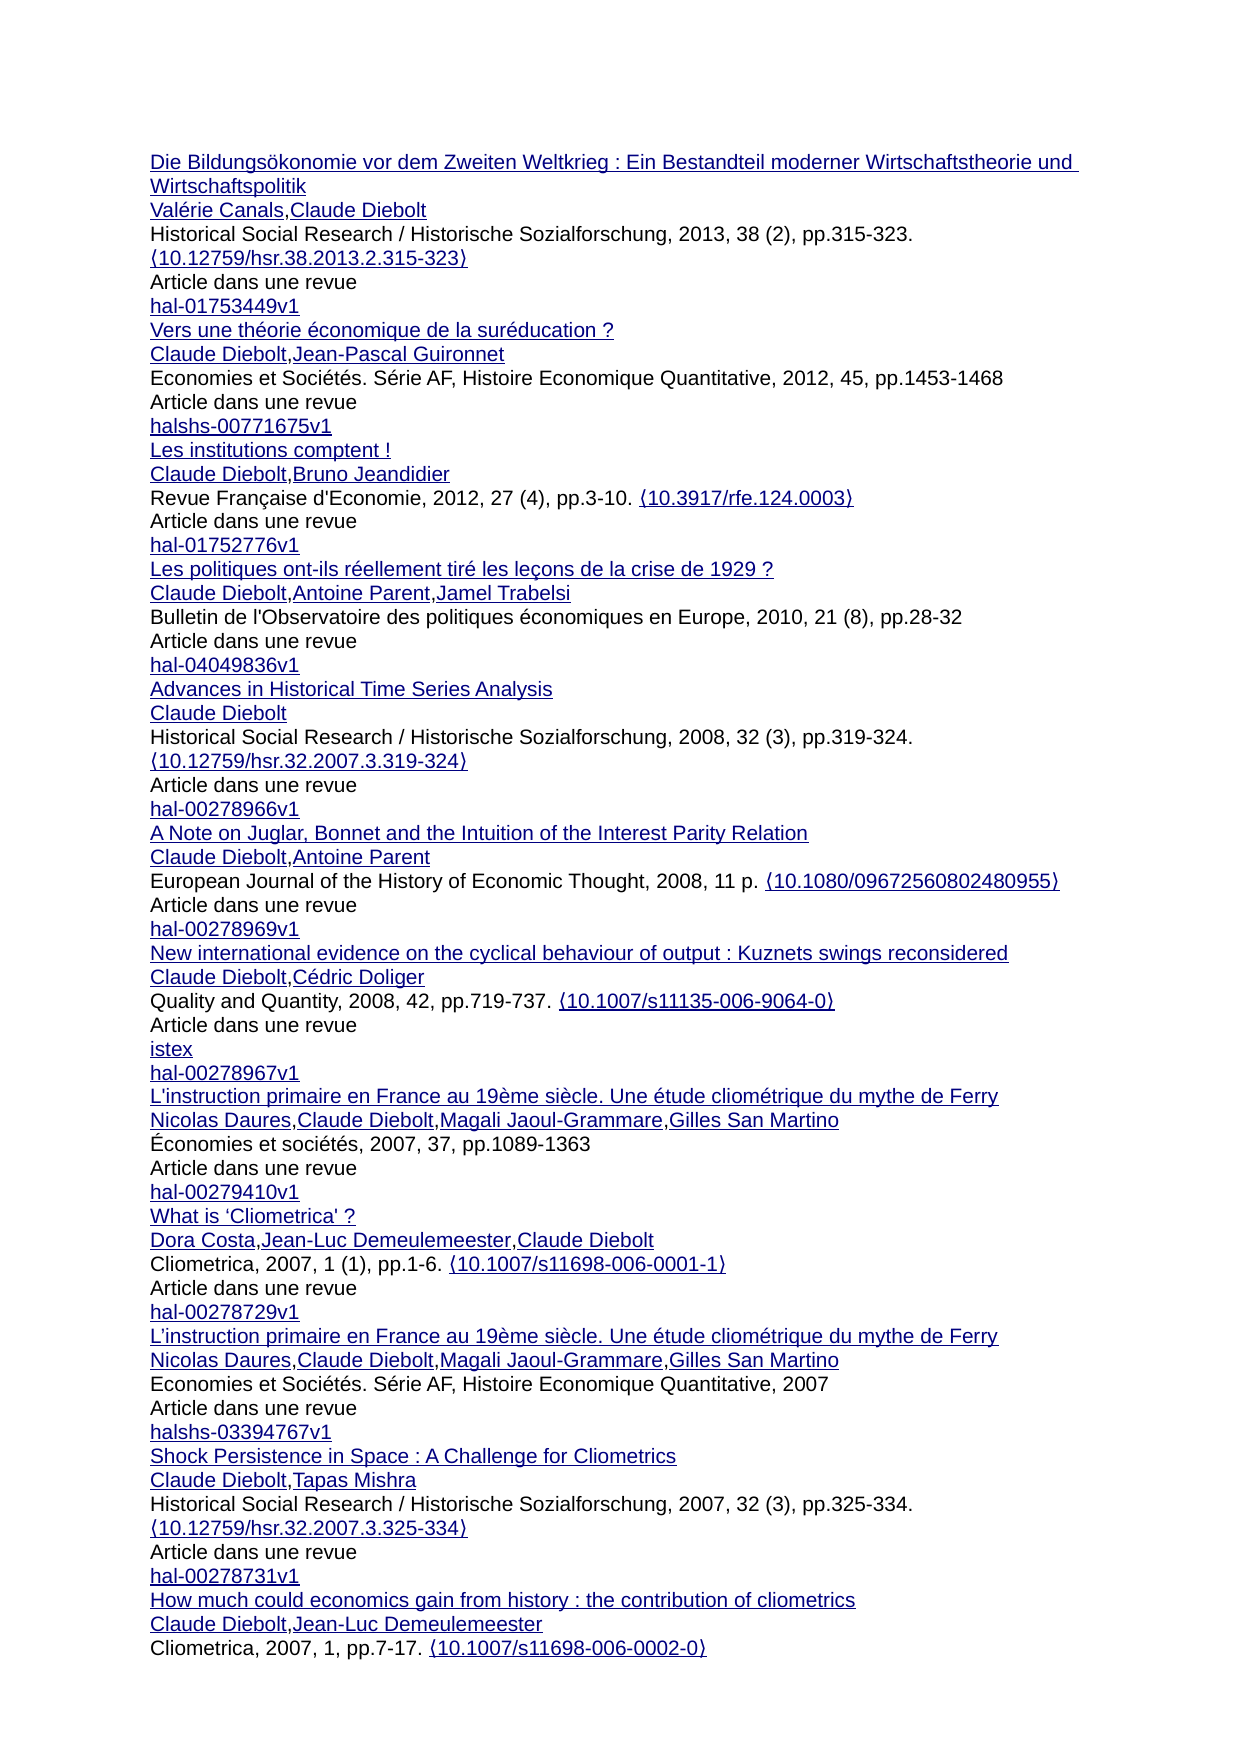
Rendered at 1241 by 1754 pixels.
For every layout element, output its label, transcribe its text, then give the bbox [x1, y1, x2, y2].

table_cell Vers une théorie économique de la suréducation ? Claude Diebolt,Jean-Pascal Guironnet Economies et Sociétés. Série AF, Histoire Economique Quantitative, 2012, 45, pp.1453-1468 Article dans une revue halshs-00771675v1 [150, 318, 1090, 437]
table_cell Les institutions comptent ! Claude Diebolt,Bruno Jeandidier Revue Française d'Economie, 2012, 27 (4), pp.3-10. ⟨10.3917/rfe.124.0003⟩ Article dans une revue hal-01752776v1 [150, 438, 1090, 557]
table_cell Advances in Historical Time Series Analysis Claude Diebolt Historical Social Research / Historische Sozialforschung, 2008, 32 (3), pp.319-324. ⟨10.12759/hsr.32.2007.3.319-324⟩ Article dans une revue hal-00278966v1 [150, 677, 1090, 821]
table_cell New international evidence on the cyclical behaviour of output : Kuznets swings reconsidered Claude Diebolt,Cédric Doliger Quality and Quantity, 2008, 42, pp.719-737. ⟨10.1007/s11135-006-9064-0⟩ Article dans une revue istex hal-00278967v1 [150, 941, 1090, 1084]
table_cell How much could economics gain from history : the contribution of cliometrics Claude Diebolt,Jean-Luc Demeulemeester Cliometrica, 2007, 1, pp.7-17. ⟨10.1007/s11698-006-0002-0⟩ [150, 1588, 1090, 1659]
table_cell Shock Persistence in Space : A Challenge for Cliometrics Claude Diebolt,Tapas Mishra Historical Social Research / Historische Sozialforschung, 2007, 32 (3), pp.325-334. ⟨10.12759/hsr.32.2007.3.325-334⟩ Article dans une revue hal-00278731v1 [150, 1444, 1090, 1587]
table_cell Die Bildungsökonomie vor dem Zweiten Weltkrieg : Ein Bestandteil moderner Wirtschaftstheorie und Wirtschaftspolitik Valérie Canals,Claude Diebolt Historical Social Research / Historische Sozialforschung, 2013, 38 (2), pp.315-323. ⟨10.12759/hsr.38.2013.2.315-323⟩ Article dans une revue hal-01753449v1 [150, 150, 1090, 318]
table_cell A Note on Juglar, Bonnet and the Intuition of the Interest Parity Relation Claude Diebolt,Antoine Parent European Journal of the History of Economic Thought, 2008, 11 p. ⟨10.1080/09672560802480955⟩ Article dans une revue hal-00278969v1 [150, 821, 1090, 941]
table_cell L'instruction primaire en France au 19ème siècle. Une étude cliométrique du mythe de Ferry Nicolas Daures,Claude Diebolt,Magali Jaoul-Grammare,Gilles San Martino Économies et sociétés, 2007, 37, pp.1089-1363 Article dans une revue hal-00279410v1 [150, 1084, 1090, 1204]
table_cell L’instruction primaire en France au 19ème siècle. Une étude cliométrique du mythe de Ferry Nicolas Daures,Claude Diebolt,Magali Jaoul-Grammare,Gilles San Martino Economies et Sociétés. Série AF, Histoire Economique Quantitative, 2007 Article dans une revue halshs-03394767v1 [150, 1324, 1090, 1444]
table_cell Les politiques ont-ils réellement tiré les leçons de la crise de 1929 ? Claude Diebolt,Antoine Parent,Jamel Trabelsi Bulletin de l'Observatoire des politiques économiques en Europe, 2010, 21 (8), pp.28-32 Article dans une revue hal-04049836v1 [150, 557, 1090, 677]
table_cell What is ‘Cliometrica' ? Dora Costa,Jean-Luc Demeulemeester,Claude Diebolt Cliometrica, 2007, 1 (1), pp.1-6. ⟨10.1007/s11698-006-0001-1⟩ Article dans une revue hal-00278729v1 [150, 1204, 1090, 1324]
